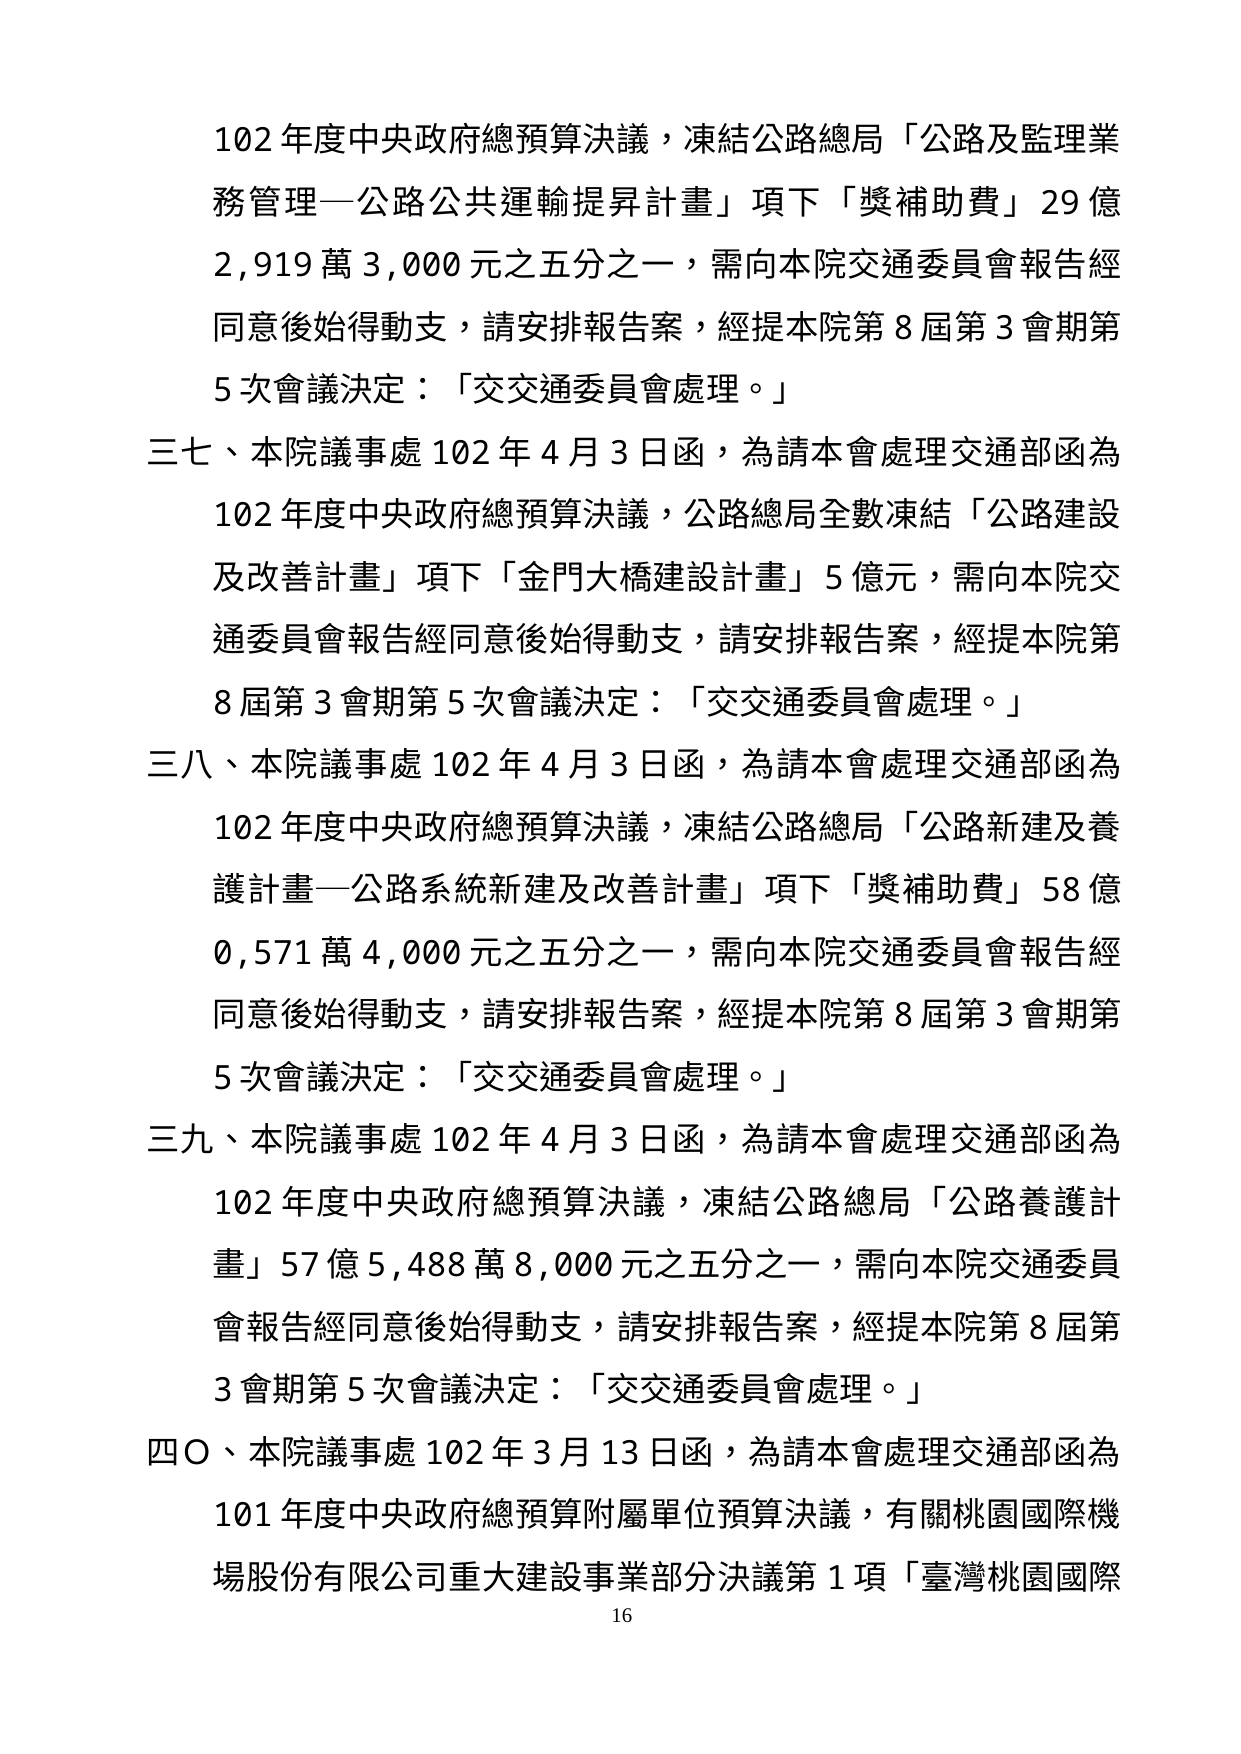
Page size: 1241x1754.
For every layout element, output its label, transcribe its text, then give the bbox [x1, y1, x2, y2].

text 三九、本院議事處102年4月3日函，為請本會處理交通部函為102年度中央政府總預算決議，凍結公路總局「公路養護計畫」57億5,488萬8,000元之五分之一，需向本院交通委員會報告經同意後始得動支，請安排報告案，經提本院第8屆第3會期第5次會議決定：「交交通委員會處理。」 [146, 1096, 1122, 1408]
text 四Ｏ、本院議事處102年3月13日函，為請本會處理交通部函為101年度中央政府總預算附屬單位預算決議，有關桃園國際機場股份有限公司重大建設事業部分決議第1項「臺灣桃園國際 [146, 1408, 1122, 1596]
text 102年度中央政府總預算決議，凍結公路總局「公路及監理業務管理─公路公共運輸提昇計畫」項下「獎補助費」29億2,919萬3,000元之五分之一，需向本院交通委員會報告經同意後始得動支，請安排報告案，經提本院第8屆第3會期第5次會議決定：「交交通委員會處理。」 [146, 96, 1122, 408]
text 三七、本院議事處102年4月3日函，為請本會處理交通部函為102年度中央政府總預算決議，公路總局全數凍結「公路建設及改善計畫」項下「金門大橋建設計畫」5億元，需向本院交通委員會報告經同意後始得動支，請安排報告案，經提本院第8屆第3會期第5次會議決定：「交交通委員會處理。」 [146, 408, 1122, 721]
text 三八、本院議事處102年4月3日函，為請本會處理交通部函為102年度中央政府總預算決議，凍結公路總局「公路新建及養護計畫─公路系統新建及改善計畫」項下「獎補助費」58億0,571萬4,000元之五分之一，需向本院交通委員會報告經同意後始得動支，請安排報告案，經提本院第8屆第3會期第5次會議決定：「交交通委員會處理。」 [146, 721, 1122, 1096]
